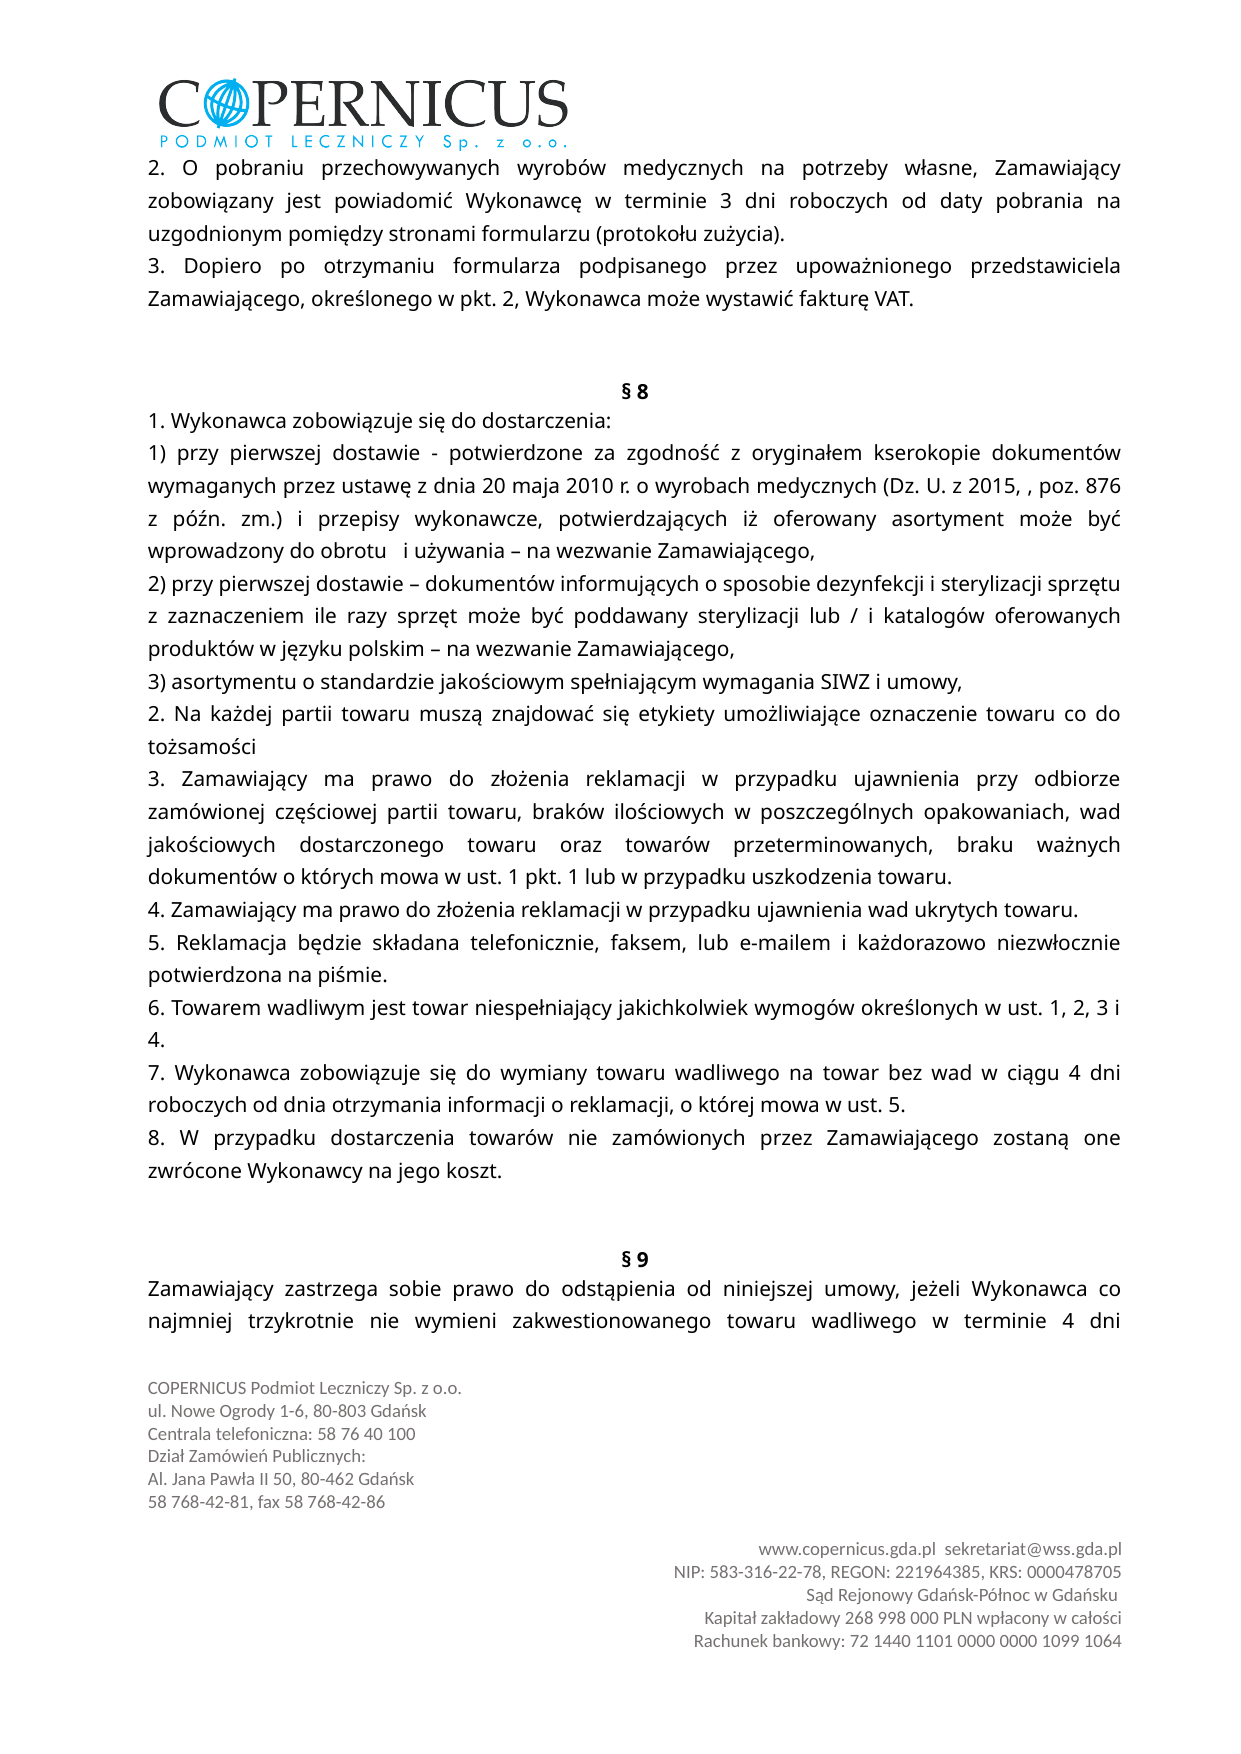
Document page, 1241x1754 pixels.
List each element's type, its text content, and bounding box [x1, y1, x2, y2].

text 2. Na każdej partii towaru muszą znajdować się etykiety umożliwiające oznaczenie towaru co do tożsamości [148, 699, 1122, 760]
text 2) przy pierwszej dostawie – dokumentów informujących o sposobie dezynfekcji i sterylizacji sprzętu z zaznaczeniem ile razy sprzęt może być poddawany sterylizacji lub / i katalogów oferowanych produktów w języku polskim – na wezwanie Zamawiającego, [148, 569, 1122, 663]
text 1) przy pierwszej dostawie - potwierdzone za zgodność z oryginałem kserokopie dokumentów wymaganych przez ustawę z dnia 20 maja 2010 r. o wyrobach medycznych (Dz. U. z 2015, , poz. 876 z późn. zm.) i przepisy wykonawcze, potwierdzających iż oferowany asortyment może być wprowadzony do obrotu i używania – na wezwanie Zamawiającego, [148, 438, 1122, 565]
text 4. Zamawiający ma prawo do złożenia reklamacji w przypadku ujawnienia wad ukrytych towaru. [148, 895, 1122, 923]
text 3. Zamawiający ma prawo do złożenia reklamacji w przypadku ujawnienia przy odbiorze zamówionej częściowej partii towaru, braków ilościowych w poszczególnych opakowaniach, wad jakościowych dostarczonego towaru oraz towarów przeterminowanych, braku ważnych dokumentów o których mowa w ust. 1 pkt. 1 lub w przypadku uszkodzenia towaru. [148, 764, 1122, 891]
text 3) asortymentu o standardzie jakościowym spełniającym wymagania SIWZ i umowy, [148, 667, 1122, 695]
text 2. O pobraniu przechowywanych wyrobów medycznych na potrzeby własne, Zamawiający zobowiązany jest powiadomić Wykonawcę w terminie 3 dni roboczych od daty pobrania na uzgodnionym pomiędzy stronami formularzu (protokołu zużycia). [148, 153, 1122, 247]
text 1. Wykonawca zobowiązuje się do dostarczenia: [148, 406, 1122, 434]
text Zamawiający zastrzega sobie prawo do odstąpienia od niniejszej umowy, jeżeli Wykonawca co najmniej trzykrotnie nie wymieni zakwestionowanego towaru wadliwego w terminie 4 dni [148, 1274, 1122, 1335]
text 5. Reklamacja będzie składana telefonicznie, faksem, lub e-mailem i każdorazowo niezwłocznie potwierdzona na piśmie. [148, 928, 1122, 989]
text § 8 [148, 377, 1122, 406]
picture [147, 73, 578, 154]
text 8. W przypadku dostarczenia towarów nie zamówionych przez Zamawiającego zostaną one zwrócone Wykonawcy na jego koszt. [148, 1123, 1122, 1184]
text § 9 [148, 1245, 1122, 1274]
text 3. Dopiero po otrzymaniu formularza podpisanego przez upoważnionego przedstawiciela Zamawiającego, określonego w pkt. 2, Wykonawca może wystawić fakturę VAT. [148, 251, 1122, 312]
text 7. Wykonawca zobowiązuje się do wymiany towaru wadliwego na towar bez wad w ciągu 4 dni roboczych od dnia otrzymania informacji o reklamacji, o której mowa w ust. 5. [148, 1058, 1122, 1119]
text 6. Towarem wadliwym jest towar niespełniający jakichkolwiek wymogów określonych w ust. 1, 2, 3 i 4. [148, 993, 1122, 1054]
